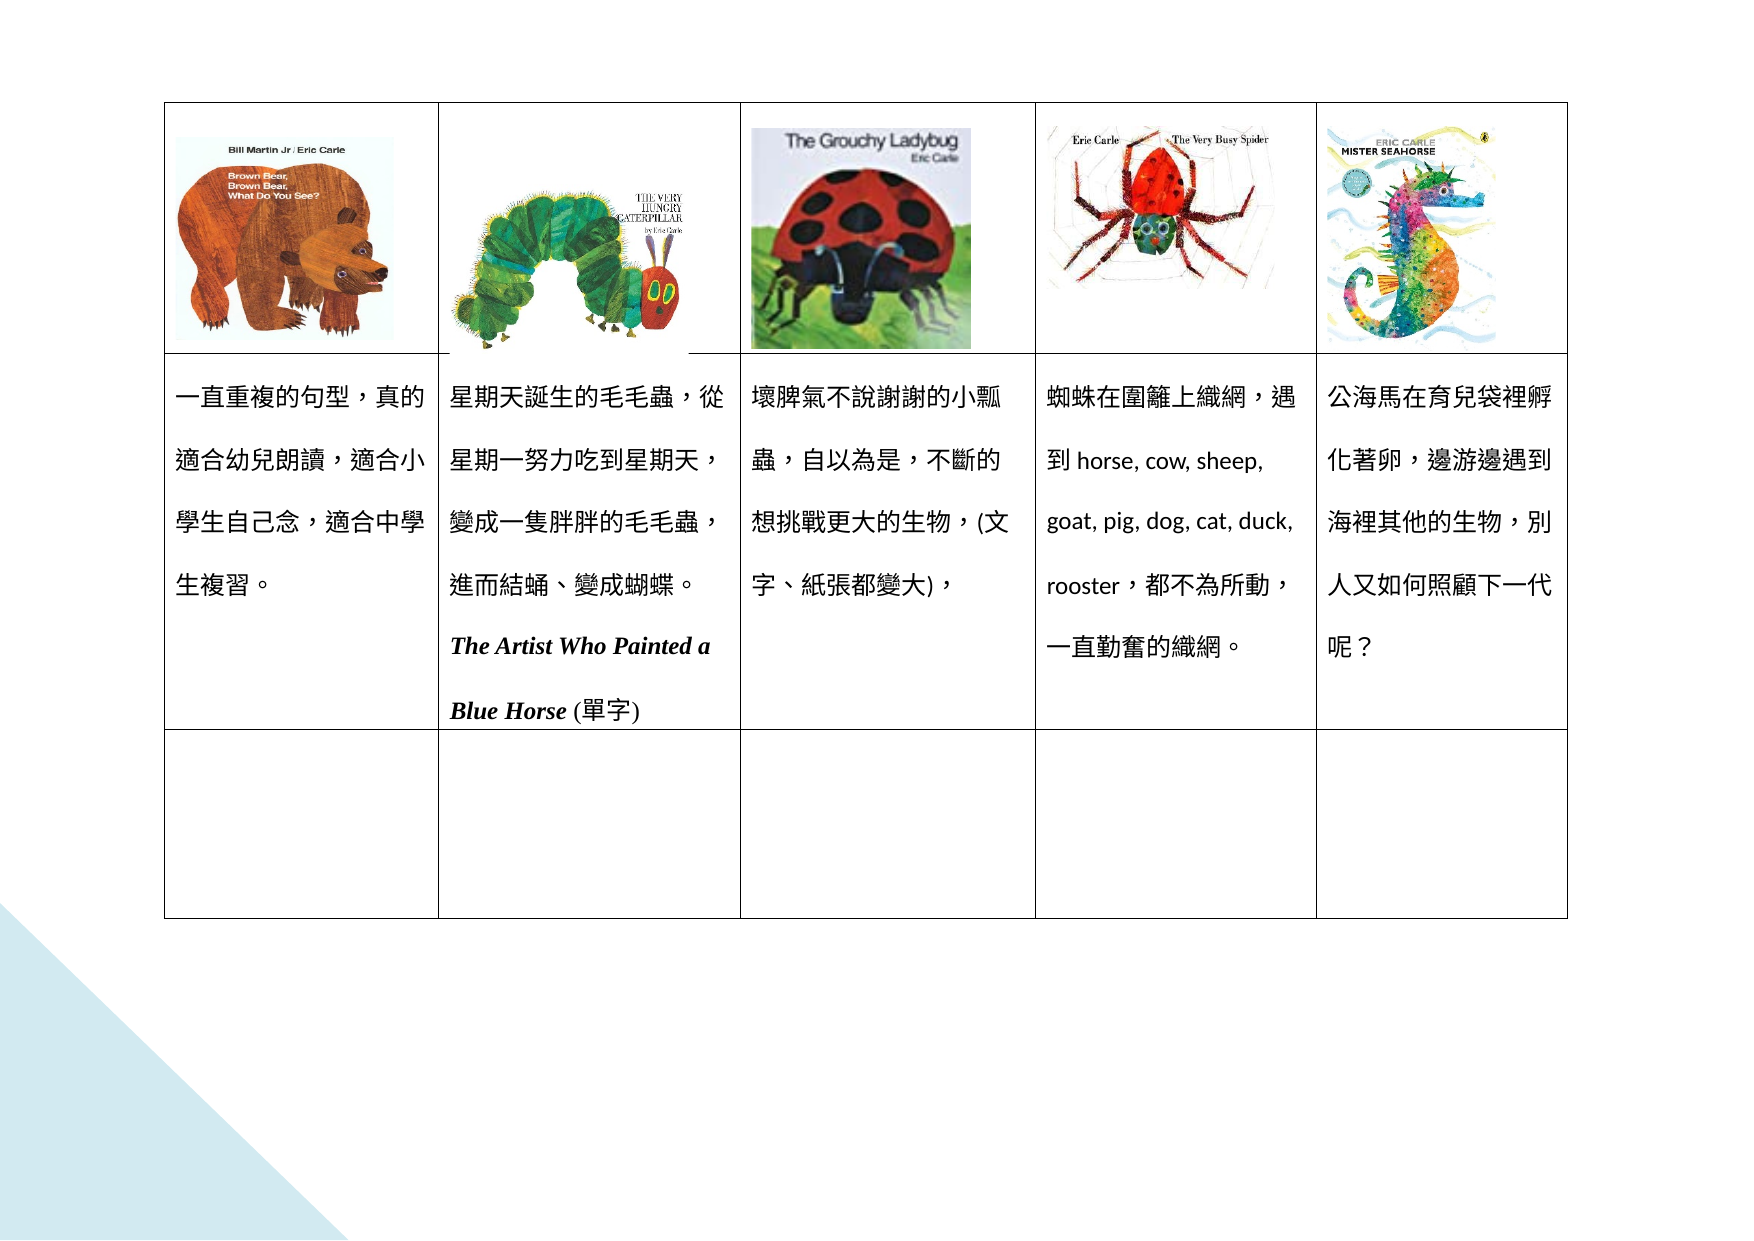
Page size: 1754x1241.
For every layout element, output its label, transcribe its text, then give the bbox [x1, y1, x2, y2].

table_cell 公海馬在育兒袋裡孵化著卵，邊游邊遇到海裡其他的生物，別人又如何照顧下一代呢？ [1317, 354, 1567, 729]
table_cell [741, 103, 1035, 353]
table_cell 壞脾氣不說謝謝的小瓢蟲，自以為是，不斷的想挑戰更大的生物，(文字、紙張都變大)， [741, 354, 1035, 729]
table_cell [1317, 730, 1567, 918]
table_cell 蜘蛛在圍籬上織網，遇到horse, cow, sheep, goat, pig, dog, cat, duck, rooster，都不為所動，一直勤奮的織網。 [1036, 354, 1316, 729]
table_cell [1036, 103, 1316, 353]
table_cell [1317, 103, 1567, 353]
table_cell 一直重複的句型，真的適合幼兒朗讀，適合小學生自己念，適合中學生複習。 [165, 354, 438, 729]
table_cell [165, 103, 438, 353]
table_cell [741, 730, 1035, 918]
table_cell 星期天誕生的毛毛蟲，從星期一努力吃到星期天，變成一隻胖胖的毛毛蟲，進而結蛹、變成蝴蝶。 The Artist Who Painted a Blue Horse (單字) [439, 354, 740, 729]
table_cell [1036, 730, 1316, 918]
table_cell [165, 730, 438, 918]
table_cell [439, 730, 740, 918]
table_cell [439, 103, 740, 353]
